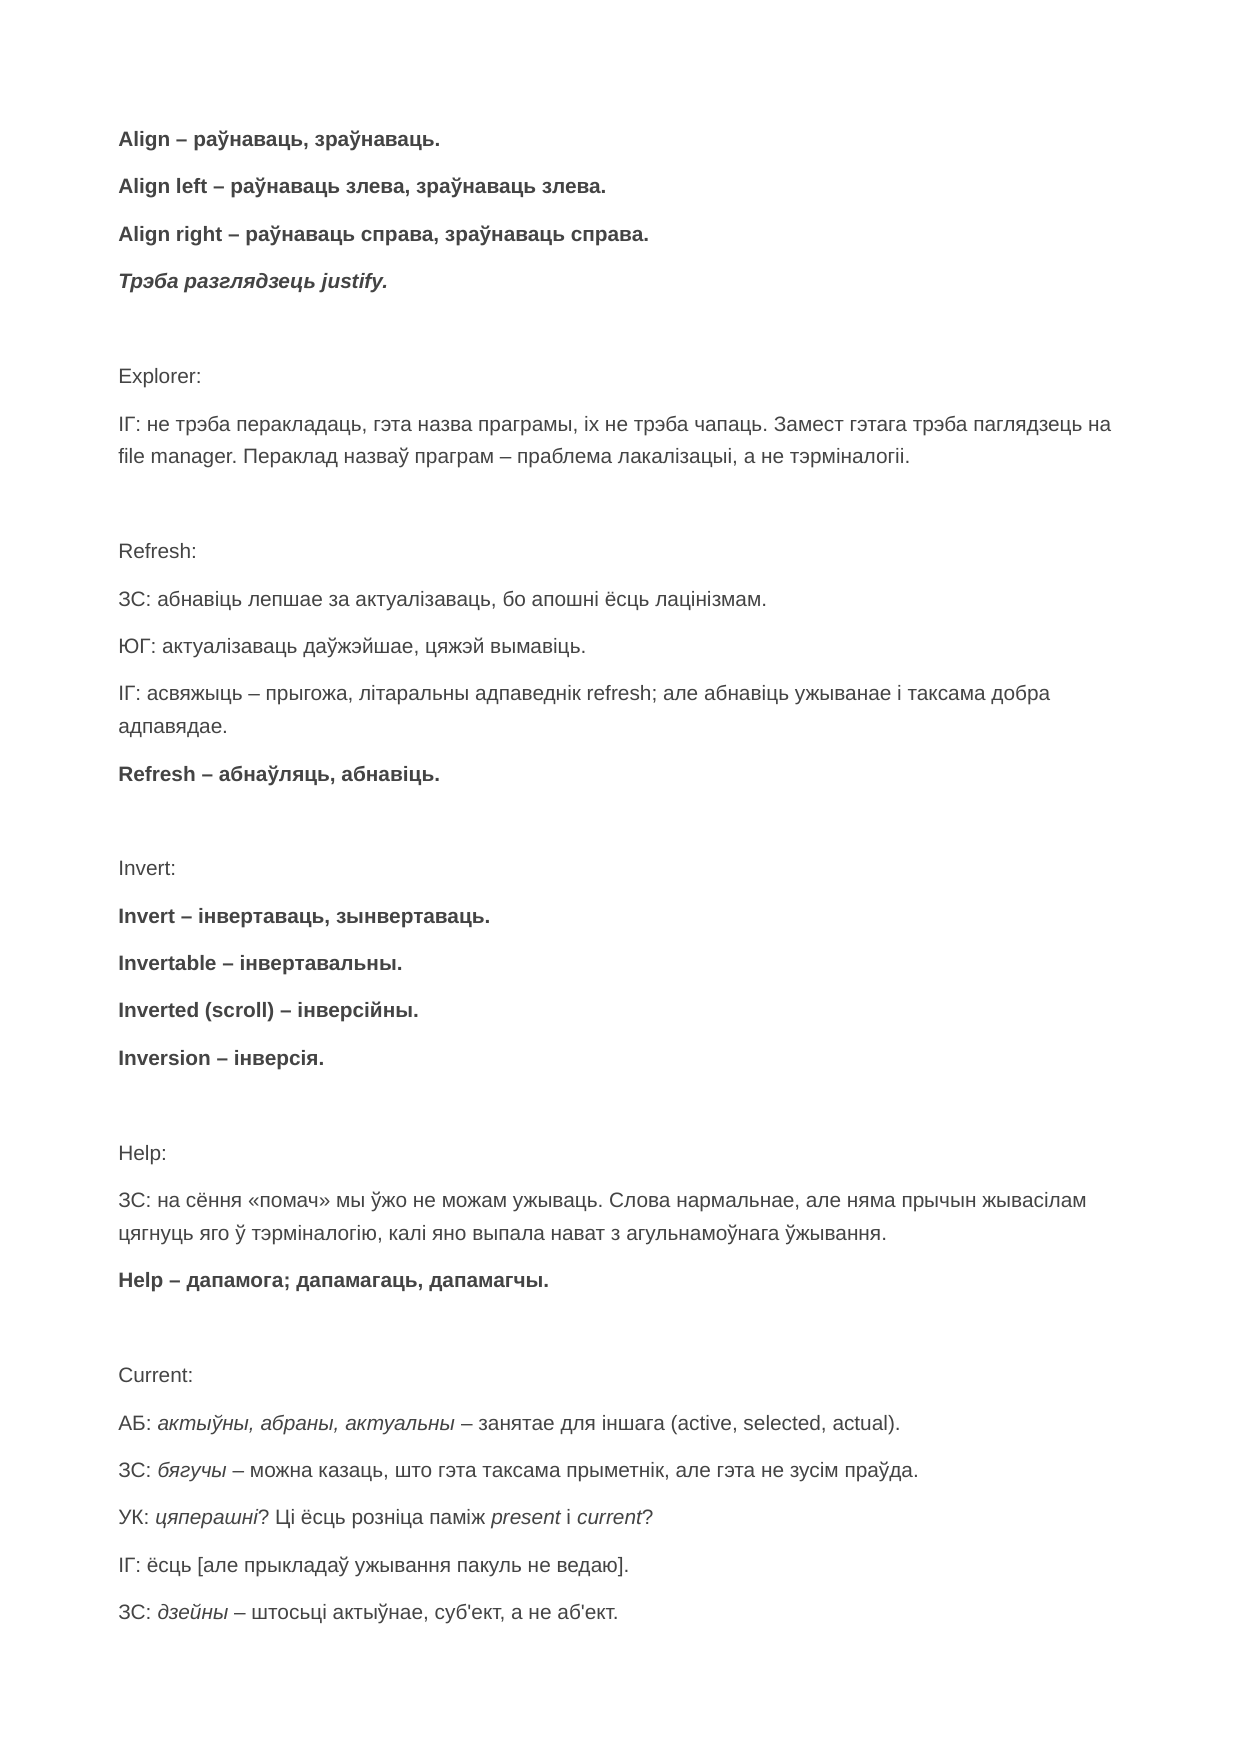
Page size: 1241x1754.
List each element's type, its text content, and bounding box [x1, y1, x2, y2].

text Refresh: [118, 530, 1122, 563]
text УК: цяперашні? Ці ёсць розніца паміж present і current? [118, 1496, 1122, 1529]
text Align – раўнаваць, зраўнаваць. [118, 118, 1122, 151]
text ІГ: ёсць [але прыкладаў ужывання пакуль не ведаю]. [118, 1544, 1122, 1576]
text Explorer: [118, 355, 1122, 388]
text ЗС: бягучы – можна казаць, што гэта таксама прыметнік, але гэта не зусім праўда. [118, 1449, 1122, 1482]
text Трэба разглядзець justify. [118, 260, 1122, 293]
text Inverted (scroll) – інверсійны. [118, 989, 1122, 1022]
text ЗС: на сёння «помач» мы ўжо не можам ужываць. Слова нармальнае, але няма прычын жывасілам цягнуць яго ў тэрміналогію, калі яно выпала нават з агульнамоўнага ўжывання. [118, 1179, 1122, 1245]
text Refresh – абнаўляць, абнавіць. [118, 752, 1122, 785]
text ІГ: асвяжыць – прыгожа, літаральны адпаведнік refresh; але абнавіць ужыванае і таксама добра адпавядае. [118, 672, 1122, 738]
text Help – дапамога; дапамагаць, дапамагчы. [118, 1259, 1122, 1292]
text Invertable – інвертавальны. [118, 942, 1122, 975]
text Current: [118, 1354, 1122, 1387]
text ЗС: дзейны – штосьці актыўнае, суб'ект, а не аб'ект. [118, 1591, 1122, 1624]
text ІГ: не трэба перакладаць, гэта назва праграмы, іх не трэба чапаць. Замест гэтага трэба паглядзець на file manager. Пераклад назваў праграм – праблема лакалізацыі, а не тэрміналогіі. [118, 402, 1122, 468]
text АБ: актыўны, абраны, актуальны – занятае для іншага (active, selected, actual). [118, 1401, 1122, 1434]
text Invert – інвертаваць, зынвертаваць. [118, 895, 1122, 927]
text Help: [118, 1132, 1122, 1164]
text Align left – раўнаваць злева, зраўнаваць злева. [118, 166, 1122, 198]
text ЗС: абнавіць лепшае за актуалізаваць, бо апошні ёсць лацінізмам. [118, 577, 1122, 610]
text Invert: [118, 847, 1122, 880]
text Align right – раўнаваць справа, зраўнаваць справа. [118, 213, 1122, 246]
text ЮГ: актуалізаваць даўжэйшае, цяжэй вымавіць. [118, 625, 1122, 658]
text Inversion – інверсія. [118, 1037, 1122, 1070]
